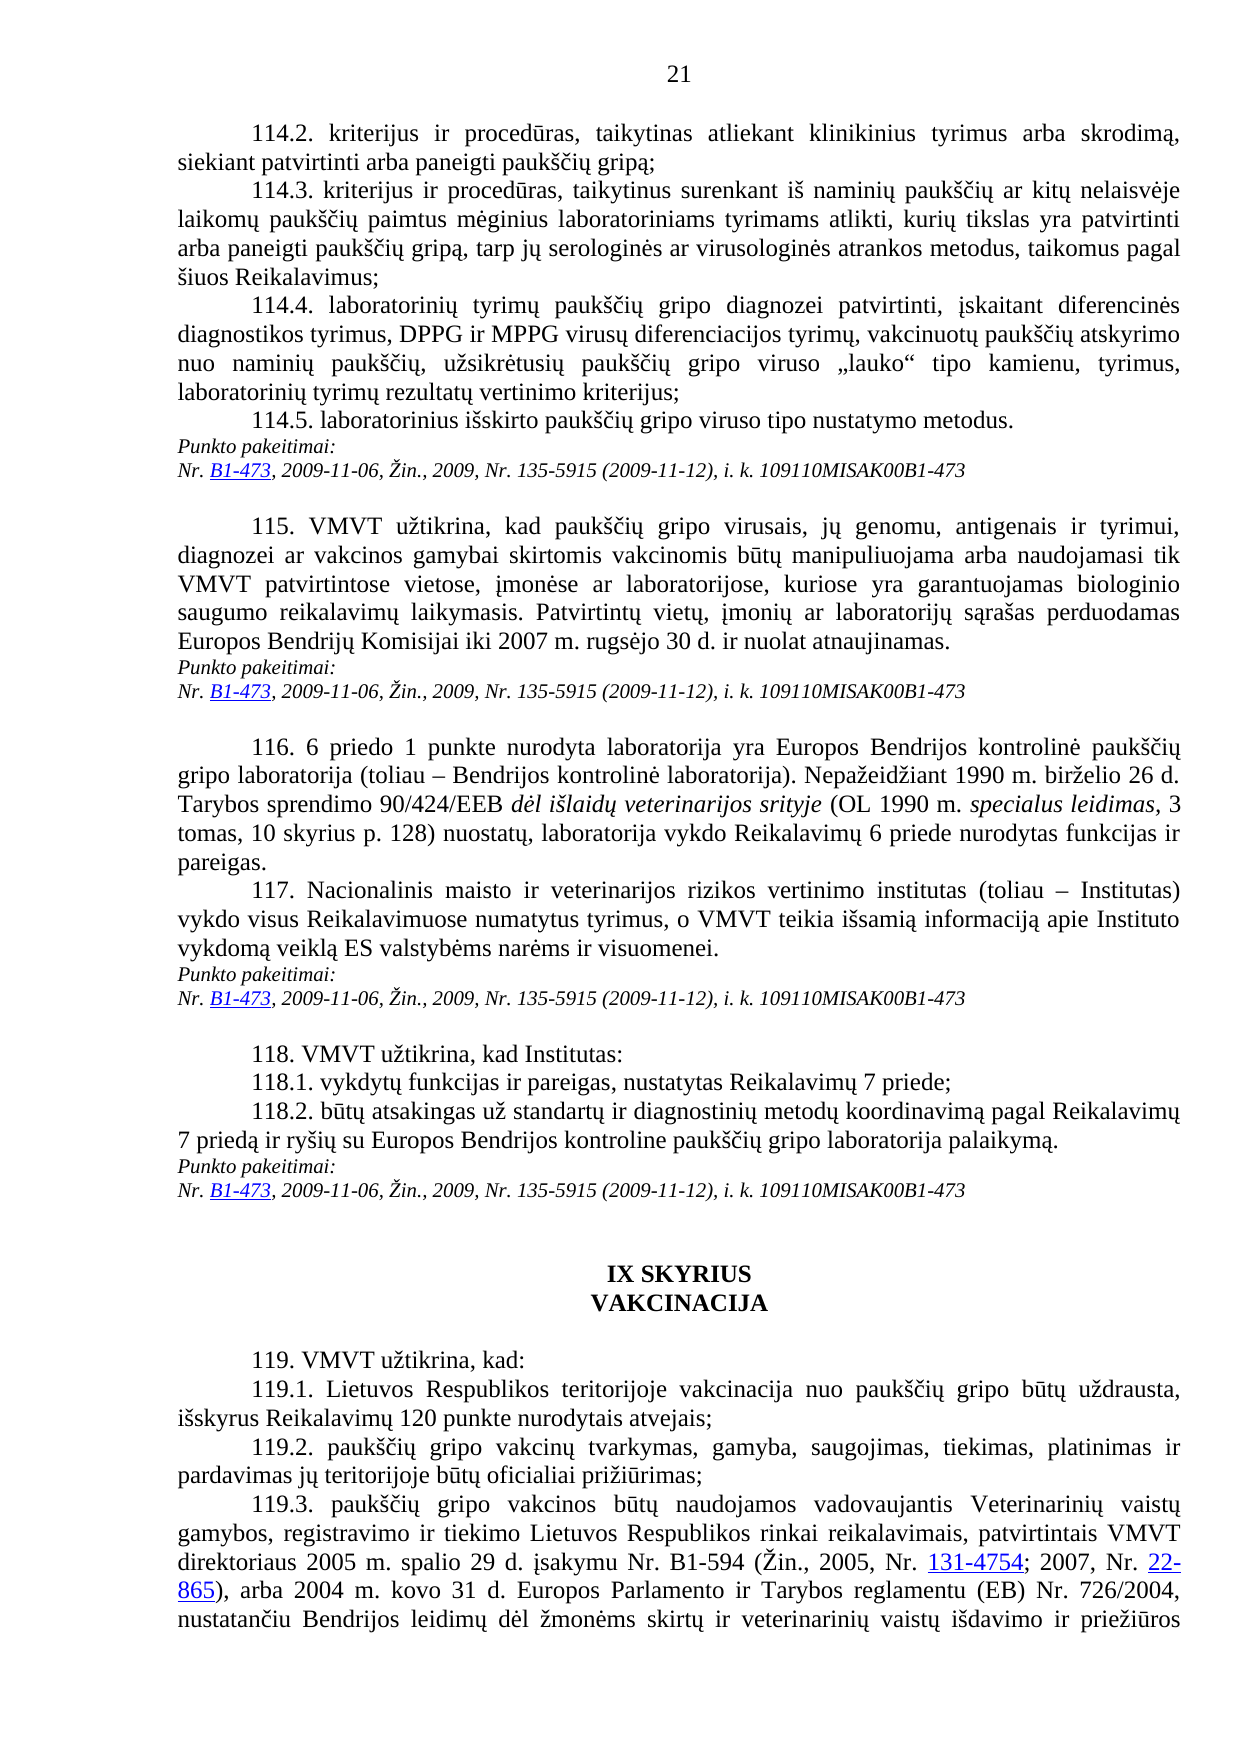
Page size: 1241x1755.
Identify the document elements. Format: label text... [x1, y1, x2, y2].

text VAKCINACIJA [177, 1288, 1181, 1317]
text 118.2. būtų atsakingas už standartų ir diagnostinių metodų koordinavimą pagal Reikalavimų 7 priedą ir ryšių su Europos Bendrijos kontroline paukščių gripo laboratorija palaikymą. [177, 1096, 1181, 1154]
text IX SKYRIUS [177, 1259, 1181, 1288]
text 114.4. laboratorinių tyrimų paukščių gripo diagnozei patvirtinti, įskaitant diferencinės diagnostikos tyrimus, DPPG ir MPPG virusų diferenciacijos tyrimų, vakcinuotų paukščių atskyrimo nuo naminių paukščių, užsikrėtusių paukščių gripo viruso „lauko“ tipo kamienu, tyrimus, laboratorinių tyrimų rezultatų vertinimo kriterijus; [177, 291, 1181, 406]
text Punkto pakeitimai: [177, 962, 1181, 986]
text 119.2. paukščių gripo vakcinų tvarkymas, gamyba, saugojimas, tiekimas, platinimas ir pardavimas jų teritorijoje būtų oficialiai prižiūrimas; [177, 1432, 1181, 1489]
text 119.3. paukščių gripo vakcinos būtų naudojamos vadovaujantis Veterinarinių vaistų gamybos, registravimo ir tiekimo Lietuvos Respublikos rinkai reikalavimais, patvirtintais VMVT direktoriaus 2005 m. spalio 29 d. įsakymu Nr. B1-594 (Žin., 2005, Nr. 131-4754; 2007, Nr. 22-865), arba 2004 m. kovo 31 d. Europos Parlamento ir Tarybos reglamentu (EB) Nr. 726/2004, nustatančiu Bendrijos leidimų dėl žmonėms skirtų ir veterinarinių vaistų išdavimo ir priežiūros [177, 1489, 1181, 1633]
text 114.5. laboratorinius išskirto paukščių gripo viruso tipo nustatymo metodus. [177, 406, 1181, 434]
text 115. VMVT užtikrina, kad paukščių gripo virusais, jų genomu, antigenais ir tyrimui, diagnozei ar vakcinos gamybai skirtomis vakcinomis būtų manipuliuojama arba naudojamasi tik VMVT patvirtintose vietose, įmonėse ar laboratorijose, kuriose yra garantuojamas biologinio saugumo reikalavimų laikymasis. Patvirtintų vietų, įmonių ar laboratorijų sąrašas perduodamas Europos Bendrijų Komisijai iki 2007 m. rugsėjo 30 d. ir nuolat atnaujinamas. [177, 511, 1181, 655]
text Punkto pakeitimai: [177, 655, 1181, 679]
text Nr. B1-473, 2009-11-06, Žin., 2009, Nr. 135-5915 (2009-11-12), i. k. 109110MISAK00B1-473 [177, 679, 1181, 703]
text 118. VMVT užtikrina, kad Institutas: [177, 1039, 1181, 1067]
text Nr. B1-473, 2009-11-06, Žin., 2009, Nr. 135-5915 (2009-11-12), i. k. 109110MISAK00B1-473 [177, 986, 1181, 1010]
text 117. Nacionalinis maisto ir veterinarijos rizikos vertinimo institutas (toliau – Institutas) vykdo visus Reikalavimuose numatytus tyrimus, o VMVT teikia išsamią informaciją apie Instituto vykdomą veiklą ES valstybėms narėms ir visuomenei. [177, 876, 1181, 962]
text 114.3. kriterijus ir procedūras, taikytinus surenkant iš naminių paukščių ar kitų nelaisvėje laikomų paukščių paimtus mėginius laboratoriniams tyrimams atlikti, kurių tikslas yra patvirtinti arba paneigti paukščių gripą, tarp jų serologinės ar virusologinės atrankos metodus, taikomus pagal šiuos Reikalavimus; [177, 176, 1181, 291]
text Nr. B1-473, 2009-11-06, Žin., 2009, Nr. 135-5915 (2009-11-12), i. k. 109110MISAK00B1-473 [177, 1178, 1181, 1202]
text Nr. B1-473, 2009-11-06, Žin., 2009, Nr. 135-5915 (2009-11-12), i. k. 109110MISAK00B1-473 [177, 458, 1181, 482]
text 119.1. Lietuvos Respublikos teritorijoje vakcinacija nuo paukščių gripo būtų uždrausta, išskyrus Reikalavimų 120 punkte nurodytais atvejais; [177, 1374, 1181, 1432]
text 119. VMVT užtikrina, kad: [177, 1346, 1181, 1374]
text Punkto pakeitimai: [177, 1154, 1181, 1178]
text 114.2. kriterijus ir procedūras, taikytinas atliekant klinikinius tyrimus arba skrodimą, siekiant patvirtinti arba paneigti paukščių gripą; [177, 118, 1181, 176]
text 116. 6 priedo 1 punkte nurodyta laboratorija yra Europos Bendrijos kontrolinė paukščių gripo laboratorija (toliau – Bendrijos kontrolinė laboratorija). Nepažeidžiant 1990 m. birželio 26 d. Tarybos sprendimo 90/424/EEB dėl išlaidų veterinarijos srityje (OL 1990 m. specialus leidimas, 3 tomas, 10 skyrius p. 128) nuostatų, laboratorija vykdo Reikalavimų 6 priede nurodytas funkcijas ir pareigas. [177, 732, 1181, 876]
text Punkto pakeitimai: [177, 434, 1181, 458]
text 118.1. vykdytų funkcijas ir pareigas, nustatytas Reikalavimų 7 priede; [177, 1067, 1181, 1096]
